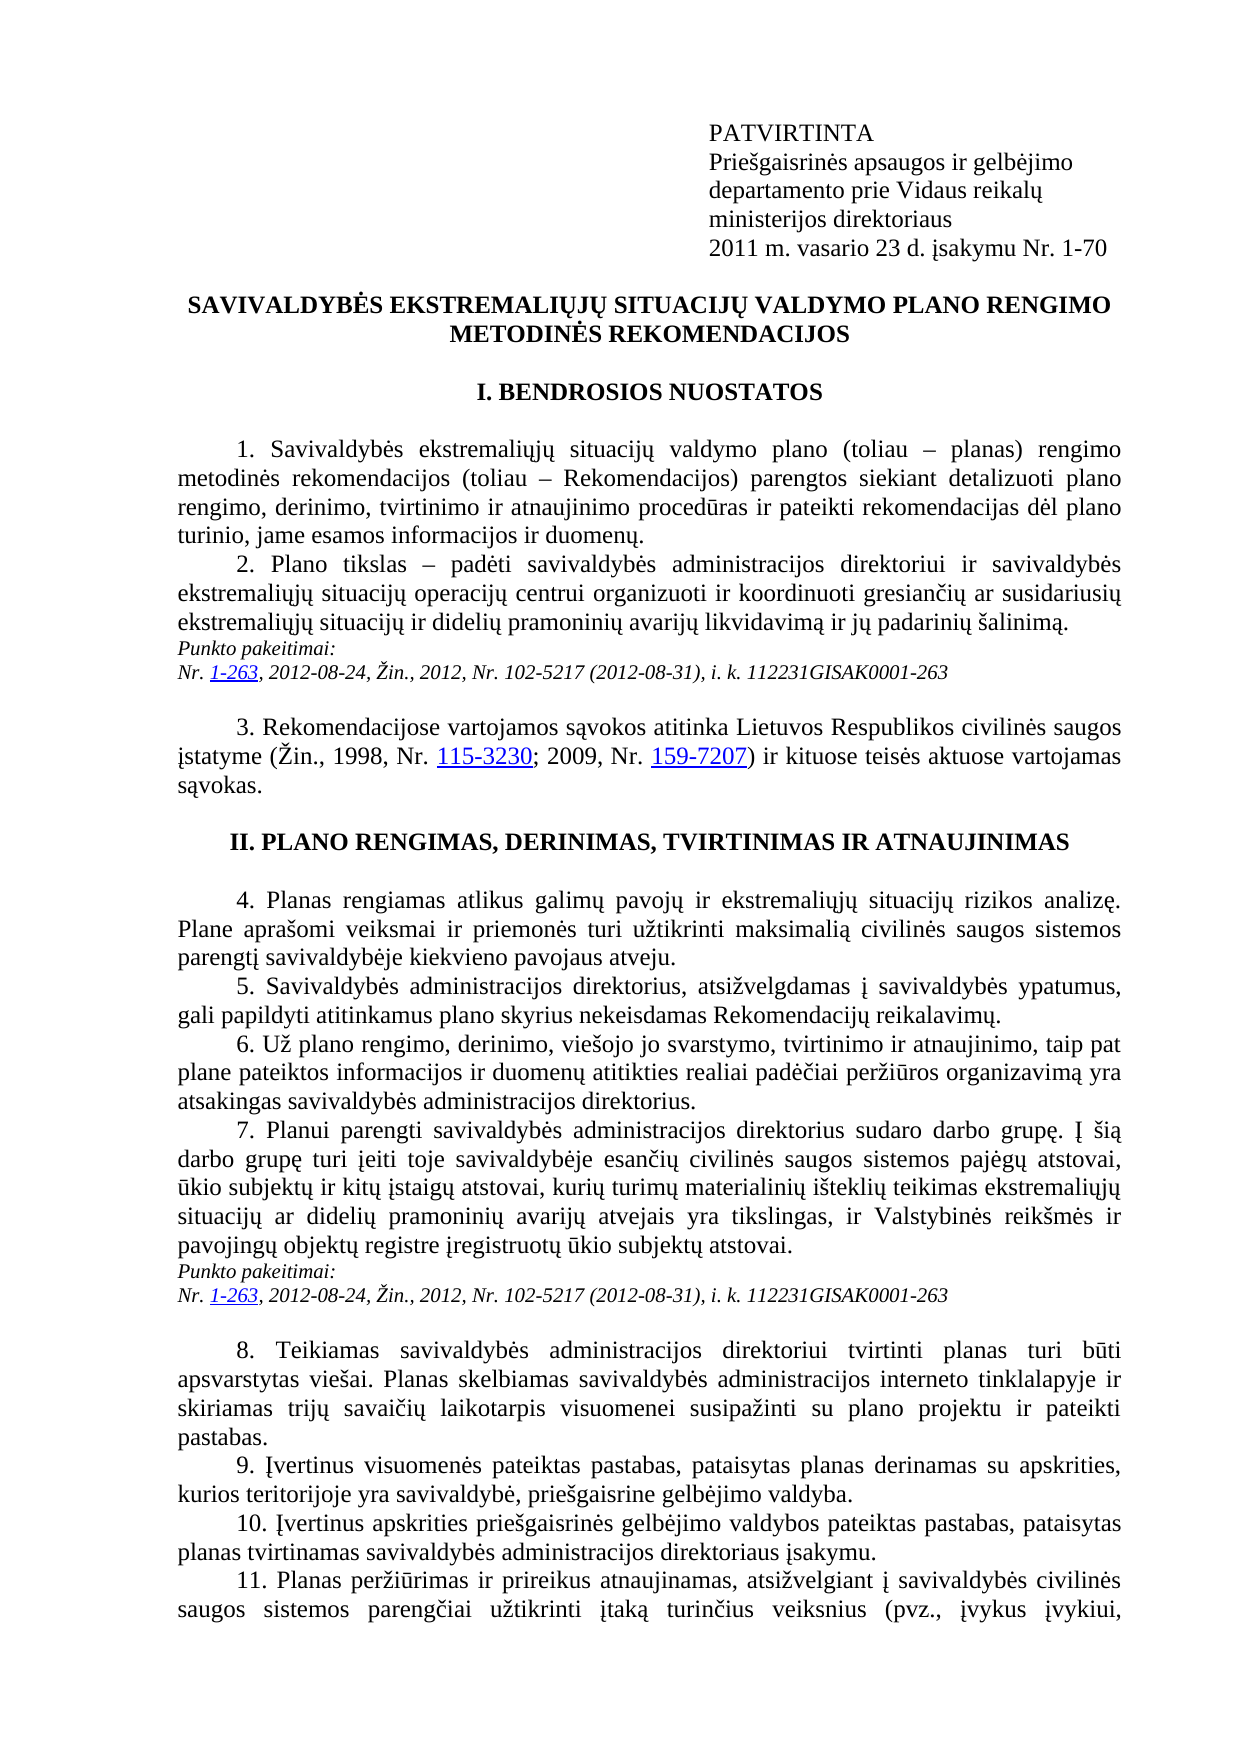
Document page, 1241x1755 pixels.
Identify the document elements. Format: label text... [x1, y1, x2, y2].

text 1. Savivaldybės ekstremaliųjų situacijų valdymo plano (toliau – planas) rengimo metodinės rekomendacijos (toliau – Rekomendacijos) parengtos siekiant detalizuoti plano rengimo, derinimo, tvirtinimo ir atnaujinimo procedūras ir pateikti rekomendacijas dėl plano turinio, jame esamos informacijos ir duomenų. [177, 434, 1122, 549]
text departamento prie Vidaus reikalų [177, 176, 1122, 204]
text 8. Teikiamas savivaldybės administracijos direktoriui tvirtinti planas turi būti apsvarstytas viešai. Planas skelbiamas savivaldybės administracijos interneto tinklalapyje ir skiriamas trijų savaičių laikotarpis visuomenei susipažinti su plano projektu ir pateikti pastabas. [177, 1336, 1122, 1451]
text 4. Planas rengiamas atlikus galimų pavojų ir ekstremaliųjų situacijų rizikos analizę. Plane aprašomi veiksmai ir priemonės turi užtikrinti maksimalią civilinės saugos sistemos parengtį savivaldybėje kiekvieno pavojaus atveju. [177, 885, 1122, 971]
text 11. Planas peržiūrimas ir prireikus atnaujinamas, atsižvelgiant į savivaldybės civilinės saugos sistemos parengčiai užtikrinti įtaką turinčius veiksnius (pvz., įvykus įvykiui, [177, 1566, 1122, 1623]
text 2. Plano tikslas – padėti savivaldybės administracijos direktoriui ir savivaldybės ekstremaliųjų situacijų operacijų centrui organizuoti ir koordinuoti gresiančių ar susidariusių ekstremaliųjų situacijų ir didelių pramoninių avarijų likvidavimą ir jų padarinių šalinimą. [177, 549, 1122, 636]
text ministerijos direktoriaus [177, 204, 1122, 233]
text savivaldybės ekstremaliųjų situacijų valdymo plano rengimo metodinės rekomendacijos [177, 291, 1122, 348]
text Nr. 1-263, 2012-08-24, Žin., 2012, Nr. 102-5217 (2012-08-31), i. k. 112231GISAK0001-263 [177, 1283, 1122, 1307]
text I. bendrosios nuostatos [177, 377, 1122, 406]
text 9. Įvertinus visuomenės pateiktas pastabas, pataisytas planas derinamas su apskrities, kurios teritorijoje yra savivaldybė, priešgaisrine gelbėjimo valdyba. [177, 1451, 1122, 1508]
text 5. Savivaldybės administracijos direktorius, atsižvelgdamas į savivaldybės ypatumus, gali papildyti atitinkamus plano skyrius nekeisdamas Rekomendacijų reikalavimų. [177, 971, 1122, 1029]
text 7. Planui parengti savivaldybės administracijos direktorius sudaro darbo grupę. Į šią darbo grupę turi įeiti toje savivaldybėje esančių civilinės saugos sistemos pajėgų atstovai, ūkio subjektų ir kitų įstaigų atstovai, kurių turimų materialinių išteklių teikimas ekstremaliųjų situacijų ar didelių pramoninių avarijų atvejais yra tikslingas, ir Valstybinės reikšmės ir pavojingų objektų registre įregistruotų ūkio subjektų atstovai. [177, 1115, 1122, 1259]
text 10. Įvertinus apskrities priešgaisrinės gelbėjimo valdybos pateiktas pastabas, pataisytas planas tvirtinamas savivaldybės administracijos direktoriaus įsakymu. [177, 1508, 1122, 1566]
text Priešgaisrinės apsaugos ir gelbėjimo [177, 147, 1122, 176]
text Punkto pakeitimai: [177, 1259, 1122, 1283]
text II. PLANO RENGIMAS, DERINIMAS, TVIRTINIMAS IR ATNAUJINIMAS [177, 827, 1122, 856]
text 2011 m. vasario 23 d. įsakymu Nr. 1-70 [177, 233, 1122, 262]
text 3. Rekomendacijose vartojamos sąvokos atitinka Lietuvos Respublikos civilinės saugos įstatyme (Žin., 1998, Nr. 115-3230; 2009, Nr. 159-7207) ir kituose teisės aktuose vartojamas sąvokas. [177, 712, 1122, 799]
text Punkto pakeitimai: [177, 636, 1122, 660]
text Nr. 1-263, 2012-08-24, Žin., 2012, Nr. 102-5217 (2012-08-31), i. k. 112231GISAK0001-263 [177, 660, 1122, 684]
text 6. Už plano rengimo, derinimo, viešojo jo svarstymo, tvirtinimo ir atnaujinimo, taip pat plane pateiktos informacijos ir duomenų atitikties realiai padėčiai peržiūros organizavimą yra atsakingas savivaldybės administracijos direktorius. [177, 1029, 1122, 1115]
text PATVIRTINTA [709, 118, 1122, 147]
